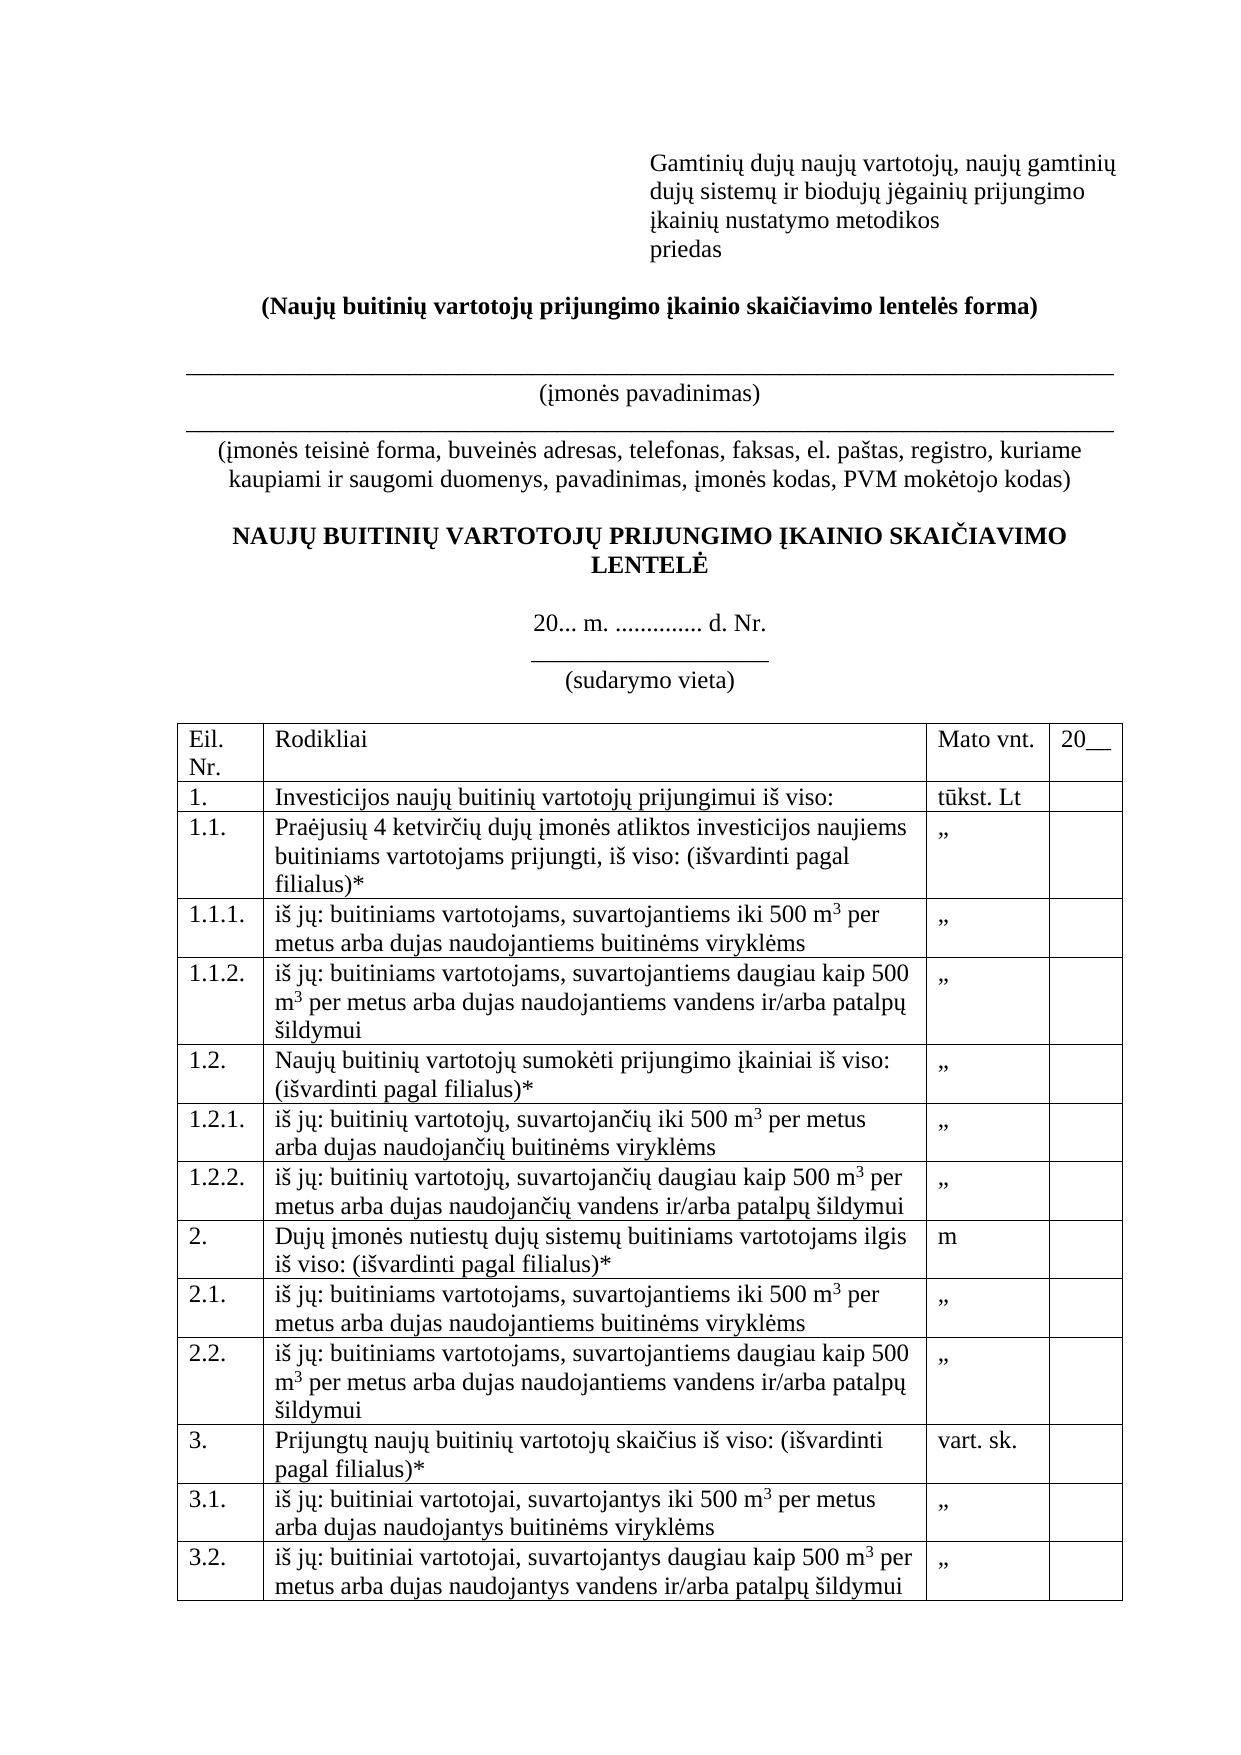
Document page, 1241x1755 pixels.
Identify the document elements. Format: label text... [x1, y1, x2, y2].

table_cell Praėjusių 4 ketvirčių dujų įmonės atliktos investicijos naujiems buitiniams vartotojams prijungti, iš viso: (išvardinti pagal filialus)* [264, 812, 926, 898]
table_cell „ [927, 1104, 1049, 1161]
text (Naujų buitinių vartotojų prijungimo įkainio skaičiavimo lentelės forma) [177, 291, 1122, 320]
table_cell „ [927, 1045, 1049, 1103]
table_cell „ [927, 1338, 1049, 1424]
table_cell 3.2. [178, 1542, 263, 1600]
table_cell 1.2.1. [178, 1104, 263, 1161]
text NAUJŲ BUITINIŲ VARTOTOJŲ PRIJUNGIMO ĮKAINIO SKAIČIAVIMO LENTELĖ [177, 521, 1122, 579]
text dujų sistemų ir biodujų jėgainių prijungimo [649, 176, 1122, 205]
text _ [177, 406, 1122, 435]
table_cell iš jų: buitiniams vartotojams, suvartojantiems iki 500 m3 per metus arba dujas naudojantiems buitinėms viryklėms [264, 899, 926, 957]
text Gamtinių dujų naujų vartotojų, naujų gamtinių [649, 148, 1122, 176]
table_cell vart. sk. [927, 1425, 1049, 1483]
table_cell „ [927, 812, 1049, 898]
table_cell [1050, 899, 1122, 957]
text (sudarymo vieta) [177, 665, 1122, 694]
table_header 20__ [1050, 724, 1122, 781]
table_cell „ [927, 1484, 1049, 1541]
table_cell Dujų įmonės nutiestų dujų sistemų buitiniams vartotojams ilgis iš viso: (išvardinti pagal filialus)* [264, 1221, 926, 1278]
table_cell [1050, 1542, 1122, 1600]
table_cell 2.2. [178, 1338, 263, 1424]
table_cell 1.2. [178, 1045, 263, 1103]
text 20... m. .............. d. Nr. [177, 608, 1122, 636]
table_cell „ [927, 1279, 1049, 1337]
table_cell „ [927, 1542, 1049, 1600]
text (įmonės teisinė forma, buveinės adresas, telefonas, faksas, el. paštas, registro, kuriame kaupiami ir saugomi duomenys, pavadinimas, įmonės kodas, PVM mokėtojo kodas) [177, 435, 1122, 493]
table_cell [1050, 1162, 1122, 1220]
table_cell iš jų: buitiniams vartotojams, suvartojantiems iki 500 m3 per metus arba dujas naudojantiems buitinėms viryklėms [264, 1279, 926, 1337]
table_cell iš jų: buitiniai vartotojai, suvartojantys iki 500 m3 per metus arba dujas naudojantys buitinėms viryklėms [264, 1484, 926, 1541]
table_cell [1050, 1338, 1122, 1424]
table_cell [1050, 1045, 1122, 1103]
table_cell Naujų buitinių vartotojų sumokėti prijungimo įkainiai iš viso: (išvardinti pagal filialus)* [264, 1045, 926, 1103]
text _ [177, 349, 1122, 378]
table_header Rodikliai [264, 724, 926, 781]
table_cell 2. [178, 1221, 263, 1278]
table_cell 1.1. [178, 812, 263, 898]
table_cell [1050, 812, 1122, 898]
table_cell 1.2.2. [178, 1162, 263, 1220]
table_cell Prijungtų naujų buitinių vartotojų skaičius iš viso: (išvardinti pagal filialus)* [264, 1425, 926, 1483]
table_cell [1050, 1221, 1122, 1278]
table_cell iš jų: buitiniams vartotojams, suvartojantiems daugiau kaip 500 m3 per metus arba dujas naudojantiems vandens ir/arba patalpų šildymui [264, 1338, 926, 1424]
table_cell iš jų: buitiniams vartotojams, suvartojantiems daugiau kaip 500 m3 per metus arba dujas naudojantiems vandens ir/arba patalpų šildymui [264, 958, 926, 1044]
table_cell 1.1.1. [178, 899, 263, 957]
table_cell [1050, 782, 1122, 811]
table_cell „ [927, 958, 1049, 1044]
text priedas [649, 234, 1122, 263]
table_cell iš jų: buitiniai vartotojai, suvartojantys daugiau kaip 500 m3 per metus arba dujas naudojantys vandens ir/arba patalpų šildymui [264, 1542, 926, 1600]
table_header Mato vnt. [927, 724, 1049, 781]
table_cell [1050, 1425, 1122, 1483]
table_cell Investicijos naujų buitinių vartotojų prijungimui iš viso: [264, 782, 926, 811]
table_cell 3. [178, 1425, 263, 1483]
table_cell iš jų: buitinių vartotojų, suvartojančių iki 500 m3 per metus arba dujas naudojančių buitinėms viryklėms [264, 1104, 926, 1161]
text ___________________ [177, 636, 1122, 665]
table_cell [1050, 1104, 1122, 1161]
table_cell m [927, 1221, 1049, 1278]
table_header Eil. Nr. [178, 724, 263, 781]
text (įmonės pavadinimas) [177, 378, 1122, 406]
table_cell „ [927, 899, 1049, 957]
table_cell iš jų: buitinių vartotojų, suvartojančių daugiau kaip 500 m3 per metus arba dujas naudojančių vandens ir/arba patalpų šildymui [264, 1162, 926, 1220]
table_cell „ [927, 1162, 1049, 1220]
table_cell [1050, 1279, 1122, 1337]
table_cell [1050, 1484, 1122, 1541]
table_cell [1050, 958, 1122, 1044]
table_cell 1.1.2. [178, 958, 263, 1044]
text įkainių nustatymo metodikos [649, 205, 1122, 234]
table_cell 2.1. [178, 1279, 263, 1337]
table_cell 3.1. [178, 1484, 263, 1541]
table_cell tūkst. Lt [927, 782, 1049, 811]
table_cell 1. [178, 782, 263, 811]
